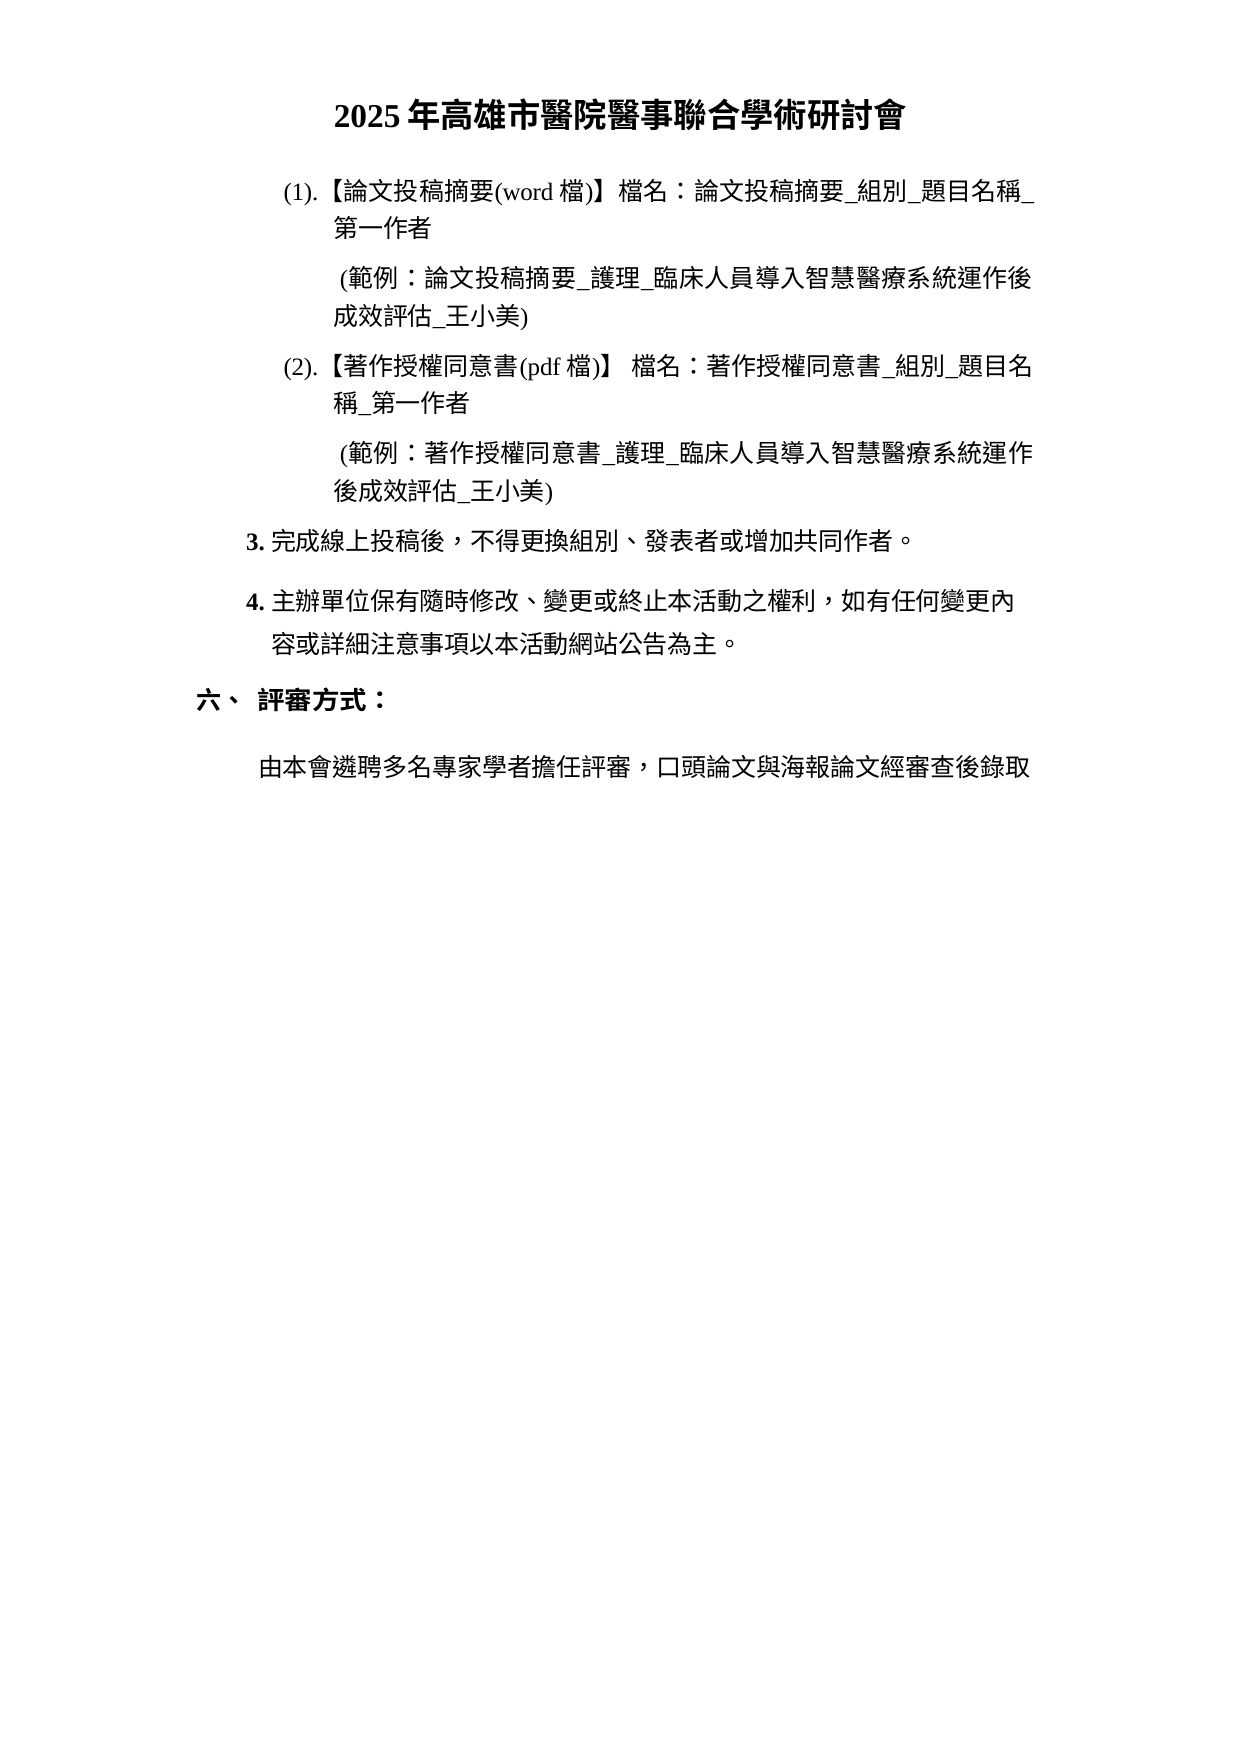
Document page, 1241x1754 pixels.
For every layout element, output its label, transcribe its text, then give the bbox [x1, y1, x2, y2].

subtitle 由本會遴聘多名專家學者擔任評審，口頭論文與海報論文經審查後錄取 [258, 746, 1067, 784]
text (範例：論文投稿摘要_護理_臨床人員導入智慧醫療系統運作後成效評估_王小美) [283, 258, 1034, 333]
text (範例：著作授權同意書_護理_臨床人員導入智慧醫療系統運作後成效評估_王小美) [283, 433, 1034, 508]
text (1).【論文投稿摘要(word 檔)】檔名：論文投稿摘要_組別_題目名稱_第一作者 [283, 171, 1034, 246]
list 主辦單位保有隨時修改、變更或終止本活動之權利，如有任何變更內容或詳細注意事項以本活動網站公告為主。 [246, 581, 1034, 662]
text (2).【著作授權同意書(pdf 檔)】 檔名：著作授權同意書_組別_題目名稱_第一作者 [283, 346, 1034, 421]
subtitle 評審方式： [196, 680, 1067, 718]
list 完成線上投稿後，不得更換組別、發表者或增加共同作者。 [246, 521, 1053, 558]
